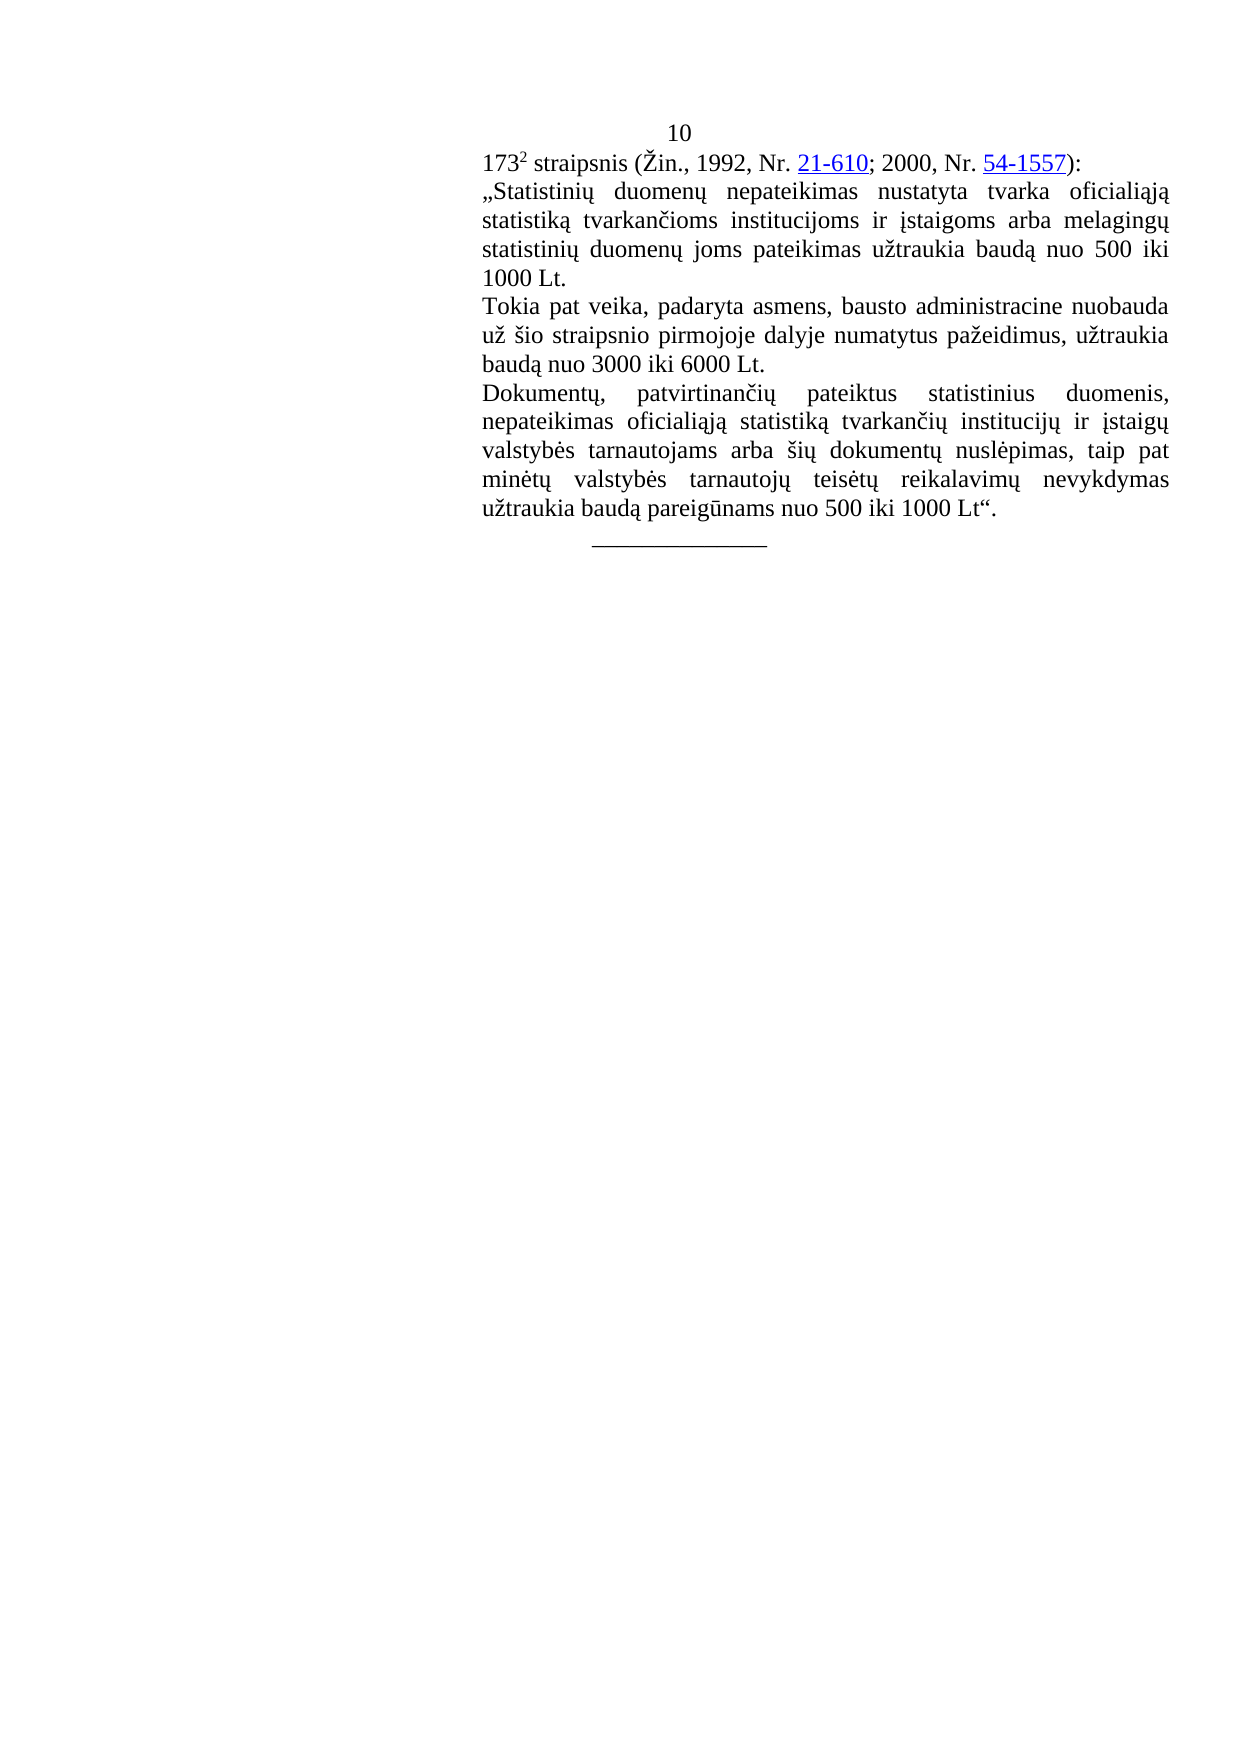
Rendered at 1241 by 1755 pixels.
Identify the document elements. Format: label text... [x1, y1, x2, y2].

table_cell [177, 148, 471, 521]
text ______________ [177, 521, 1181, 550]
table_cell 1732 straipsnis (Žin., 1992, Nr. 21-610; 2000, Nr. 54-1557): „Statistinių duomenų nepateikimas nustatyta tvarka oficialiąją statistiką tvarkančioms institucijoms ir įstaigoms arba melagingų statistinių duomenų joms pateikimas užtraukia baudą nuo 500 iki 1000 Lt. Tokia pat veika, padaryta asmens, bausto administracine nuobauda už šio straipsnio pirmojoje dalyje numatytus pažeidimus, užtraukia baudą nuo 3000 iki 6000 Lt. Dokumentų, patvirtinančių pateiktus statistinius duomenis, nepateikimas oficialiąją statistiką tvarkančių institucijų ir įstaigų valstybės tarnautojams arba šių dokumentų nuslėpimas, taip pat minėtų valstybės tarnautojų teisėtų reikalavimų nevykdymas užtraukia baudą pareigūnams nuo 500 iki 1000 Lt“. [471, 148, 1181, 521]
